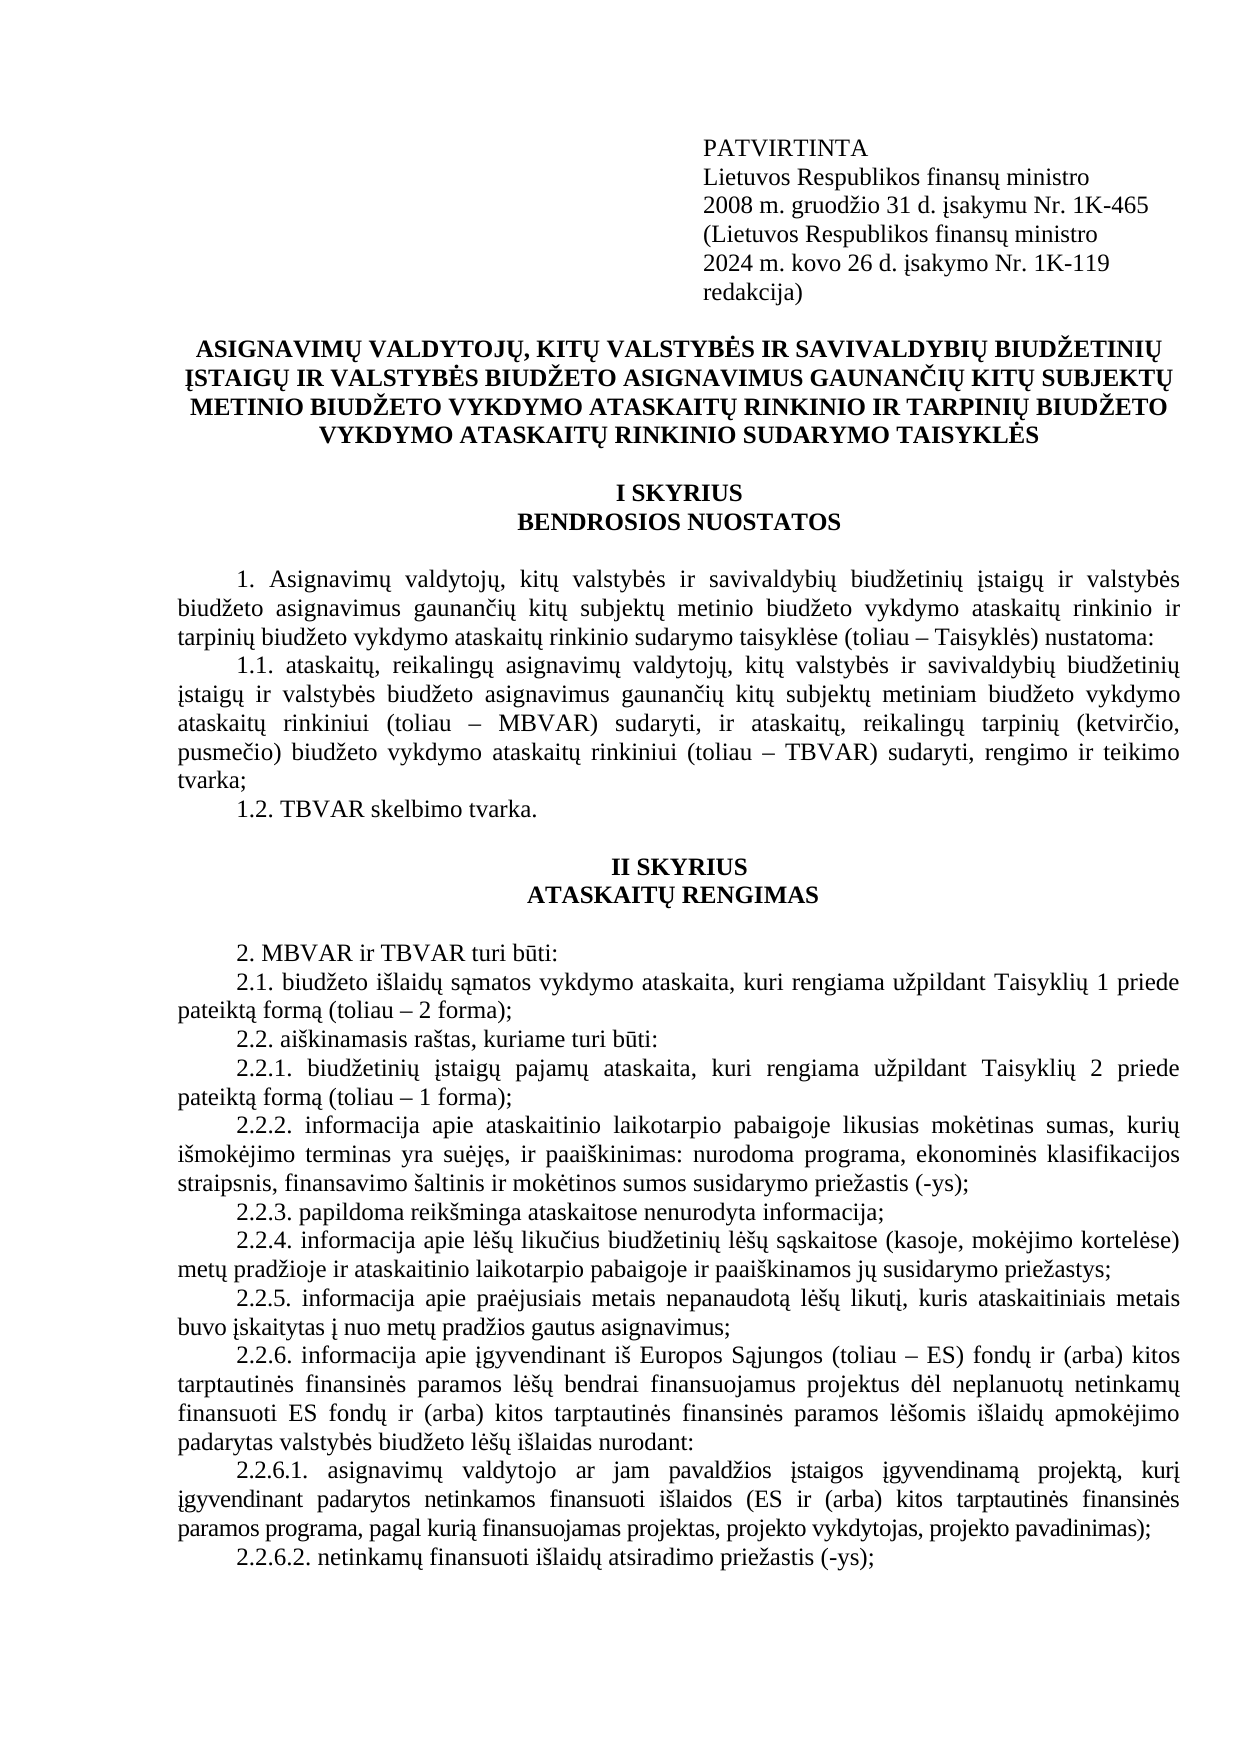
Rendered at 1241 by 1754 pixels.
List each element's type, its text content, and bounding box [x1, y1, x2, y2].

text 2.2.2. informacija apie ataskaitinio laikotarpio pabaigoje likusias mokėtinas sumas, kurių išmokėjimo terminas yra suėjęs, ir paaiškinimas: nurodoma programa, ekonominės klasifikacijos straipsnis, finansavimo šaltinis ir mokėtinos sumos susidarymo priežastis (-ys); [177, 1110, 1181, 1197]
text 2. MBVAR ir TBVAR turi būti: [177, 938, 1181, 967]
text 2.2.6.2. netinkamų finansuoti išlaidų atsiradimo priežastis (-ys); [177, 1542, 1181, 1570]
text 2.2.3. papildoma reikšminga ataskaitose nenurodyta informacija; [177, 1197, 1181, 1225]
text 2.2.4. informacija apie lėšų likučius biudžetinių lėšų sąskaitose (kasoje, mokėjimo kortelėse) metų pradžioje ir ataskaitinio laikotarpio pabaigoje ir paaiškinamos jų susidarymo priežastys; [177, 1225, 1181, 1283]
text 2008 m. gruodžio 31 d. įsakymu Nr. 1K-465 [177, 190, 1181, 219]
text ASIGNAVIMŲ VALDYTOJŲ, KITŲ VALSTYBĖS IR SAVIVALDYBIŲ BIUDŽETINIŲ ĮSTAIGŲ IR VALSTYBĖS BIUDŽETO ASIGNAVIMUS GAUNANČIŲ KITŲ SUBJEKTŲ METINIO BIUDŽETO VYKDYMO ATASKAITŲ RINKINIO IR TARPINIŲ BIUDŽETO VYKDYMO ATASKAITŲ RINKINIO SUDARYMO TAISYKLĖS [177, 334, 1181, 449]
text redakcija) [177, 277, 1181, 305]
text 1. Asignavimų valdytojų, kitų valstybės ir savivaldybių biudžetinių įstaigų ir valstybės biudžeto asignavimus gaunančių kitų subjektų metinio biudžeto vykdymo ataskaitų rinkinio ir tarpinių biudžeto vykdymo ataskaitų rinkinio sudarymo taisyklėse (toliau – Taisyklės) nustatoma: [177, 564, 1181, 650]
text 2.2.1. biudžetinių įstaigų pajamų ataskaita, kuri rengiama užpildant Taisyklių 2 priede pateiktą formą (toliau – 1 forma); [177, 1053, 1181, 1110]
text ATASKAITŲ RENGIMAS [177, 880, 1181, 909]
text PATVIRTINTA [177, 133, 1181, 162]
text (Lietuvos Respublikos finansų ministro [177, 219, 1181, 248]
text 2.2. aiškinamasis raštas, kuriame turi būti: [177, 1024, 1181, 1053]
text BENDROSIOS NUOSTATOS [177, 507, 1181, 535]
text 2.2.6.1. asignavimų valdytojo ar jam pavaldžios įstaigos įgyvendinamą projektą, kurį įgyvendinant padarytos netinkamos finansuoti išlaidos (ES ir (arba) kitos tarptautinės finansinės paramos programa, pagal kurią finansuojamas projektas, projekto vykdytojas, projekto pavadinimas); [177, 1455, 1181, 1542]
text 2.2.5. informacija apie praėjusiais metais nepanaudotą lėšų likutį, kuris ataskaitiniais metais buvo įskaitytas į nuo metų pradžios gautus asignavimus; [177, 1283, 1181, 1340]
text I SKYRIUS [177, 478, 1181, 507]
text 1.1. ataskaitų, reikalingų asignavimų valdytojų, kitų valstybės ir savivaldybių biudžetinių įstaigų ir valstybės biudžeto asignavimus gaunančių kitų subjektų metiniam biudžeto vykdymo ataskaitų rinkiniui (toliau – MBVAR) sudaryti, ir ataskaitų, reikalingų tarpinių (ketvirčio, pusmečio) biudžeto vykdymo ataskaitų rinkiniui (toliau – TBVAR) sudaryti, rengimo ir teikimo tvarka; [177, 650, 1181, 794]
text II SKYRIUS [177, 852, 1181, 880]
text Lietuvos Respublikos finansų ministro [177, 162, 1181, 190]
text 2.2.6. informacija apie įgyvendinant iš Europos Sąjungos (toliau – ES) fondų ir (arba) kitos tarptautinės finansinės paramos lėšų bendrai finansuojamus projektus dėl neplanuotų netinkamų finansuoti ES fondų ir (arba) kitos tarptautinės finansinės paramos lėšomis išlaidų apmokėjimo padarytas valstybės biudžeto lėšų išlaidas nurodant: [177, 1340, 1181, 1455]
text 1.2. TBVAR skelbimo tvarka. [177, 794, 1181, 823]
text 2.1. biudžeto išlaidų sąmatos vykdymo ataskaita, kuri rengiama užpildant Taisyklių 1 priede pateiktą formą (toliau – 2 forma); [177, 967, 1181, 1024]
text 2024 m. kovo 26 d. įsakymo Nr. 1K-119 [177, 248, 1181, 277]
